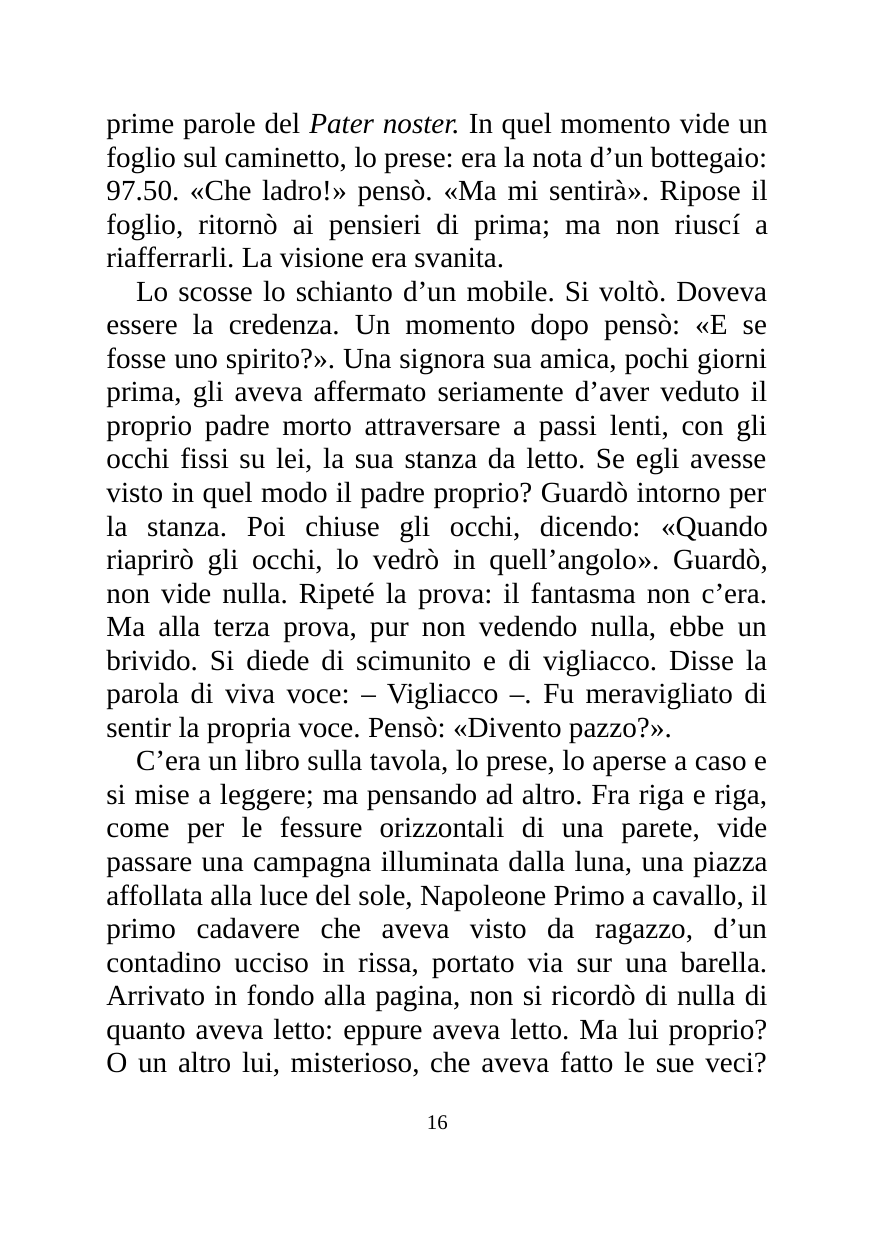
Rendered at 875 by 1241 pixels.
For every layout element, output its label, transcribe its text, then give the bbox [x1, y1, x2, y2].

text prime parole del Pater noster. In quel momento vide un foglio sul caminetto, lo prese: era la nota d’un bottegaio: 97.50. «Che ladro!» pensò. «Ma mi sentirà». Ripose il foglio, ritornò ai pensieri di prima; ma non riuscí a riafferrarli. La visione era svanita. [106, 106, 768, 274]
text Lo scosse lo schianto d’un mobile. Si voltò. Doveva essere la credenza. Un momento dopo pensò: «E se fosse uno spirito?». Una signora sua amica, pochi giorni prima, gli aveva affermato seriamente d’aver veduto il proprio padre morto attraversare a passi lenti, con gli occhi fissi su lei, la sua stanza da letto. Se egli avesse visto in quel modo il padre proprio? Guardò intorno per la stanza. Poi chiuse gli occhi, dicendo: «Quando riaprirò gli occhi, lo vedrò in quell’angolo». Guardò, non vide nulla. Ripeté la prova: il fantasma non c’era. Ma alla terza prova, pur non vedendo nulla, ebbe un brivido. Si diede di scimunito e di vigliacco. Disse la parola di viva voce: – Vigliacco –. Fu meravigliato di sentir la propria voce. Pensò: «Divento pazzo?». [106, 274, 768, 743]
text C’era un libro sulla tavola, lo prese, lo aperse a caso e si mise a leggere; ma pensando ad altro. Fra riga e riga, come per le fessure orizzontali di una parete, vide passare una campagna illuminata dalla luna, una piazza affollata alla luce del sole, Napoleone Primo a cavallo, il primo cadavere che aveva visto da ragazzo, d’un contadino ucciso in rissa, portato via sur una barella. Arrivato in fondo alla pagina, non si ricordò di nulla di quanto aveva letto: eppure aveva letto. Ma lui proprio? O un altro lui, misterioso, che aveva fatto le sue veci? [106, 743, 768, 1079]
